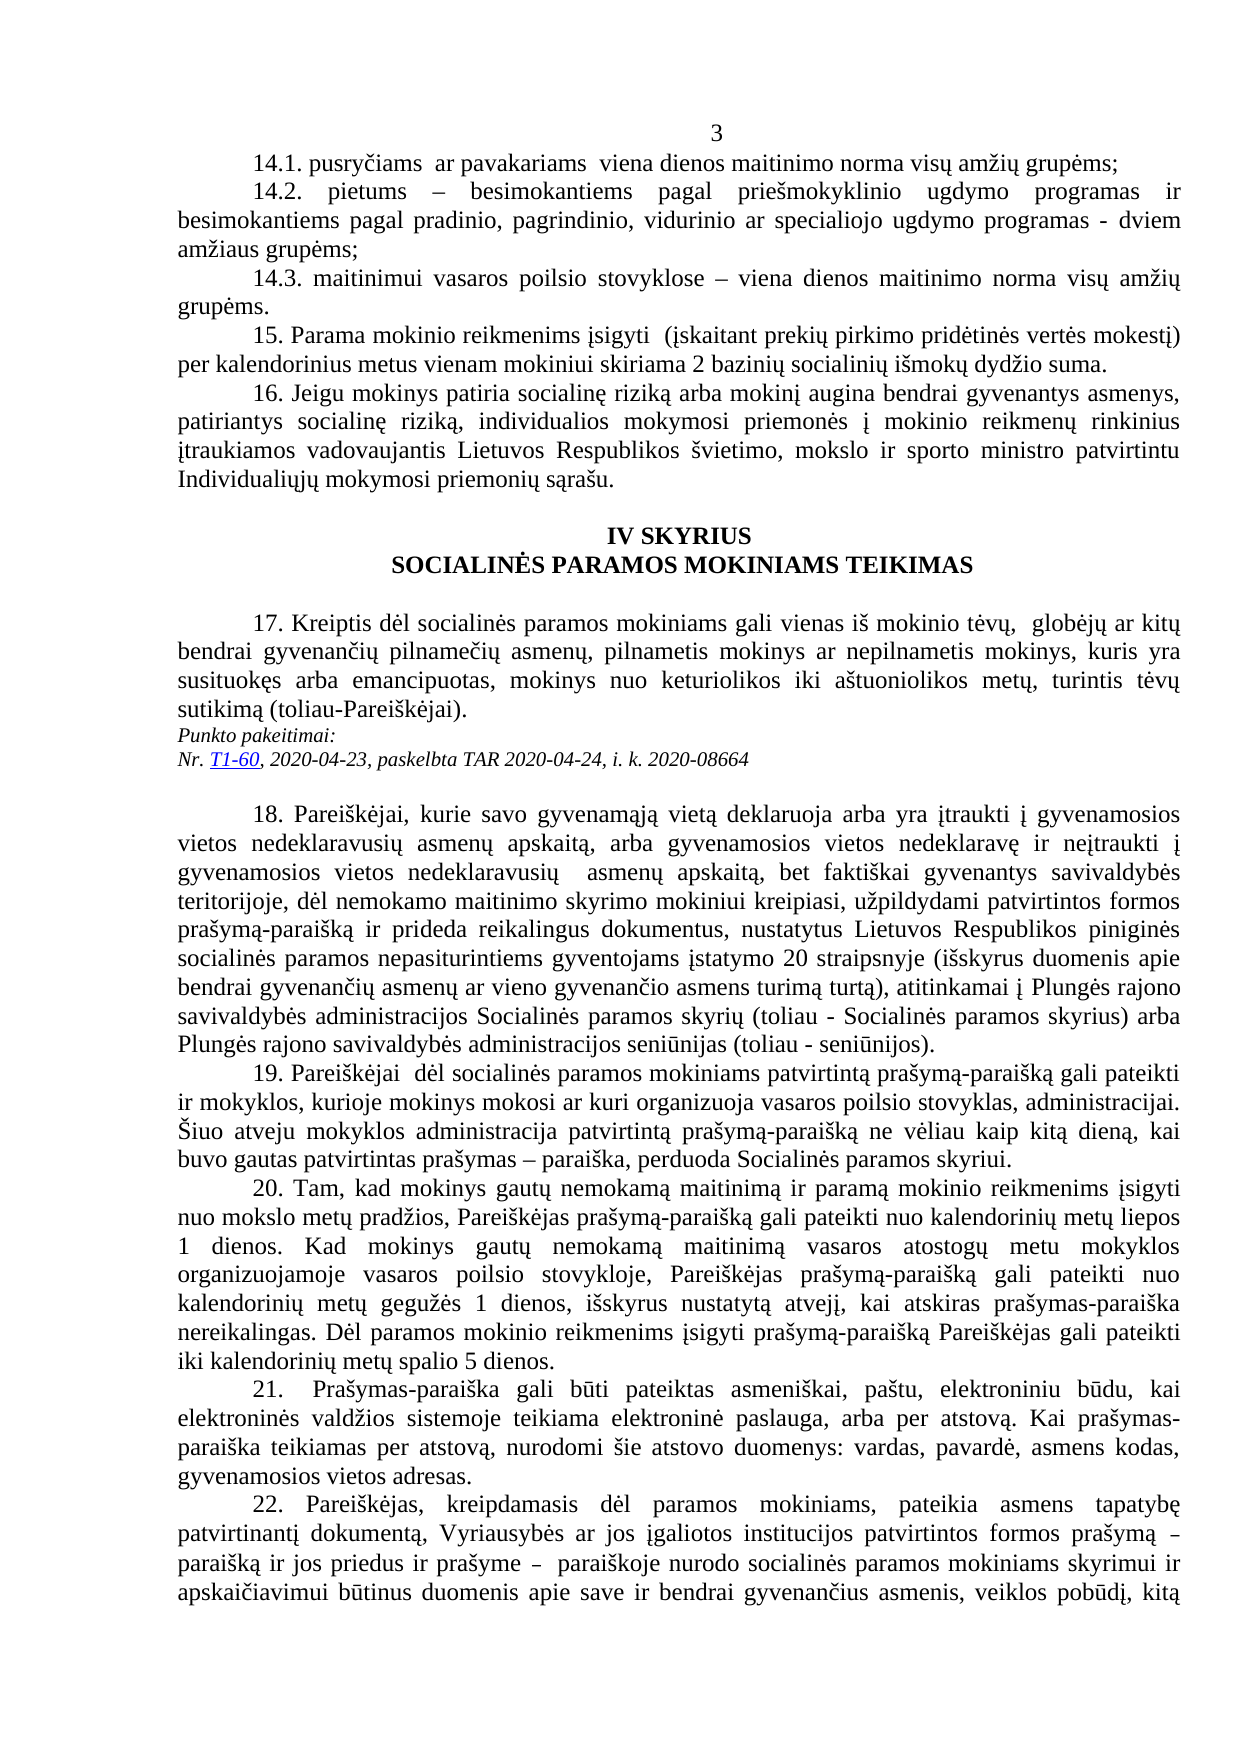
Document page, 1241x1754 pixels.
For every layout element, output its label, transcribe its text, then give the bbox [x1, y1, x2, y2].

text 14.1. pusryčiams ar pavakariams viena dienos maitinimo norma visų amžių grupėms; [177, 148, 1181, 176]
text Punkto pakeitimai: [177, 723, 1181, 747]
text 17. Kreiptis dėl socialinės paramos mokiniams gali vienas iš mokinio tėvų, globėjų ar kitų bendrai gyvenančių pilnamečių asmenų, pilnametis mokinys ar nepilnametis mokinys, kuris yra susituokęs arba emancipuotas, mokinys nuo keturiolikos iki aštuoniolikos metų, turintis tėvų sutikimą (toliau-Pareiškėjai). [177, 608, 1181, 723]
text 15. Parama mokinio reikmenims įsigyti (įskaitant prekių pirkimo pridėtinės vertės mokestį) per kalendorinius metus vienam mokiniui skiriama 2 bazinių socialinių išmokų dydžio suma. [177, 320, 1181, 378]
text IV SKYRIUS [177, 521, 1181, 550]
text 18. Pareiškėjai, kurie savo gyvenamąją vietą deklaruoja arba yra įtraukti į gyvenamosios vietos nedeklaravusių asmenų apskaitą, arba gyvenamosios vietos nedeklaravę ir neįtraukti į gyvenamosios vietos nedeklaravusių asmenų apskaitą, bet faktiškai gyvenantys savivaldybės teritorijoje, dėl nemokamo maitinimo skyrimo mokiniui kreipiasi, užpildydami patvirtintos formos prašymą-paraišką ir prideda reikalingus dokumentus, nustatytus Lietuvos Respublikos piniginės socialinės paramos nepasiturintiems gyventojams įstatymo 20 straipsnyje (išskyrus duomenis apie bendrai gyvenančių asmenų ar vieno gyvenančio asmens turimą turtą), atitinkamai į Plungės rajono savivaldybės administracijos Socialinės paramos skyrių (toliau - Socialinės paramos skyrius) arba Plungės rajono savivaldybės administracijos seniūnijas (toliau - seniūnijos). [177, 799, 1181, 1058]
text 20. Tam, kad mokinys gautų nemokamą maitinimą ir paramą mokinio reikmenims įsigyti nuo mokslo metų pradžios, Pareiškėjas prašymą-paraišką gali pateikti nuo kalendorinių metų liepos 1 dienos. Kad mokinys gautų nemokamą maitinimą vasaros atostogų metu mokyklos organizuojamoje vasaros poilsio stovykloje, Pareiškėjas prašymą-paraišką gali pateikti nuo kalendorinių metų gegužės 1 dienos, išskyrus nustatytą atvejį, kai atskiras prašymas-paraiška nereikalingas. Dėl paramos mokinio reikmenims įsigyti prašymą-paraišką Pareiškėjas gali pateikti iki kalendorinių metų spalio 5 dienos. [177, 1173, 1181, 1374]
text 19. Pareiškėjai dėl socialinės paramos mokiniams patvirtintą prašymą-paraišką gali pateikti ir mokyklos, kurioje mokinys mokosi ar kuri organizuoja vasaros poilsio stovyklas, administracijai. Šiuo atveju mokyklos administracija patvirtintą prašymą-paraišką ne vėliau kaip kitą dieną, kai buvo gautas patvirtintas prašymas – paraiška, perduoda Socialinės paramos skyriui. [177, 1058, 1181, 1173]
text 14.3. maitinimui vasaros poilsio stovyklose – viena dienos maitinimo norma visų amžių grupėms. [177, 263, 1181, 320]
text 22. Pareiškėjas, kreipdamasis dėl paramos mokiniams, pateikia asmens tapatybę patvirtinantį dokumentą, Vyriausybės ar jos įgaliotos institucijos patvirtintos formos prašymą – paraišką ir jos priedus ir prašyme – paraiškoje nurodo socialinės paramos mokiniams skyrimui ir apskaičiavimui būtinus duomenis apie save ir bendrai gyvenančius asmenis, veiklos pobūdį, kitą [177, 1489, 1181, 1606]
text 14.2. pietums – besimokantiems pagal priešmokyklinio ugdymo programas ir besimokantiems pagal pradinio, pagrindinio, vidurinio ar specialiojo ugdymo programas - dviem amžiaus grupėms; [177, 176, 1181, 263]
text 16. Jeigu mokinys patiria socialinę riziką arba mokinį augina bendrai gyvenantys asmenys, patiriantys socialinę riziką, individualios mokymosi priemonės į mokinio reikmenų rinkinius įtraukiamos vadovaujantis Lietuvos Respublikos švietimo, mokslo ir sporto ministro patvirtintu Individualiųjų mokymosi priemonių sąrašu. [177, 378, 1181, 493]
text Nr. T1-60, 2020-04-23, paskelbta TAR 2020-04-24, i. k. 2020-08664 [177, 747, 1181, 771]
text SOCIALINĖS PARAMOS MOKINIAMS TEIKIMAS [177, 550, 1181, 579]
text 21. Prašymas-paraiška gali būti pateiktas asmeniškai, paštu, elektroniniu būdu, kai elektroninės valdžios sistemoje teikiama elektroninė paslauga, arba per atstovą. Kai prašymas-paraiška teikiamas per atstovą, nurodomi šie atstovo duomenys: vardas, pavardė, asmens kodas, gyvenamosios vietos adresas. [177, 1374, 1181, 1489]
